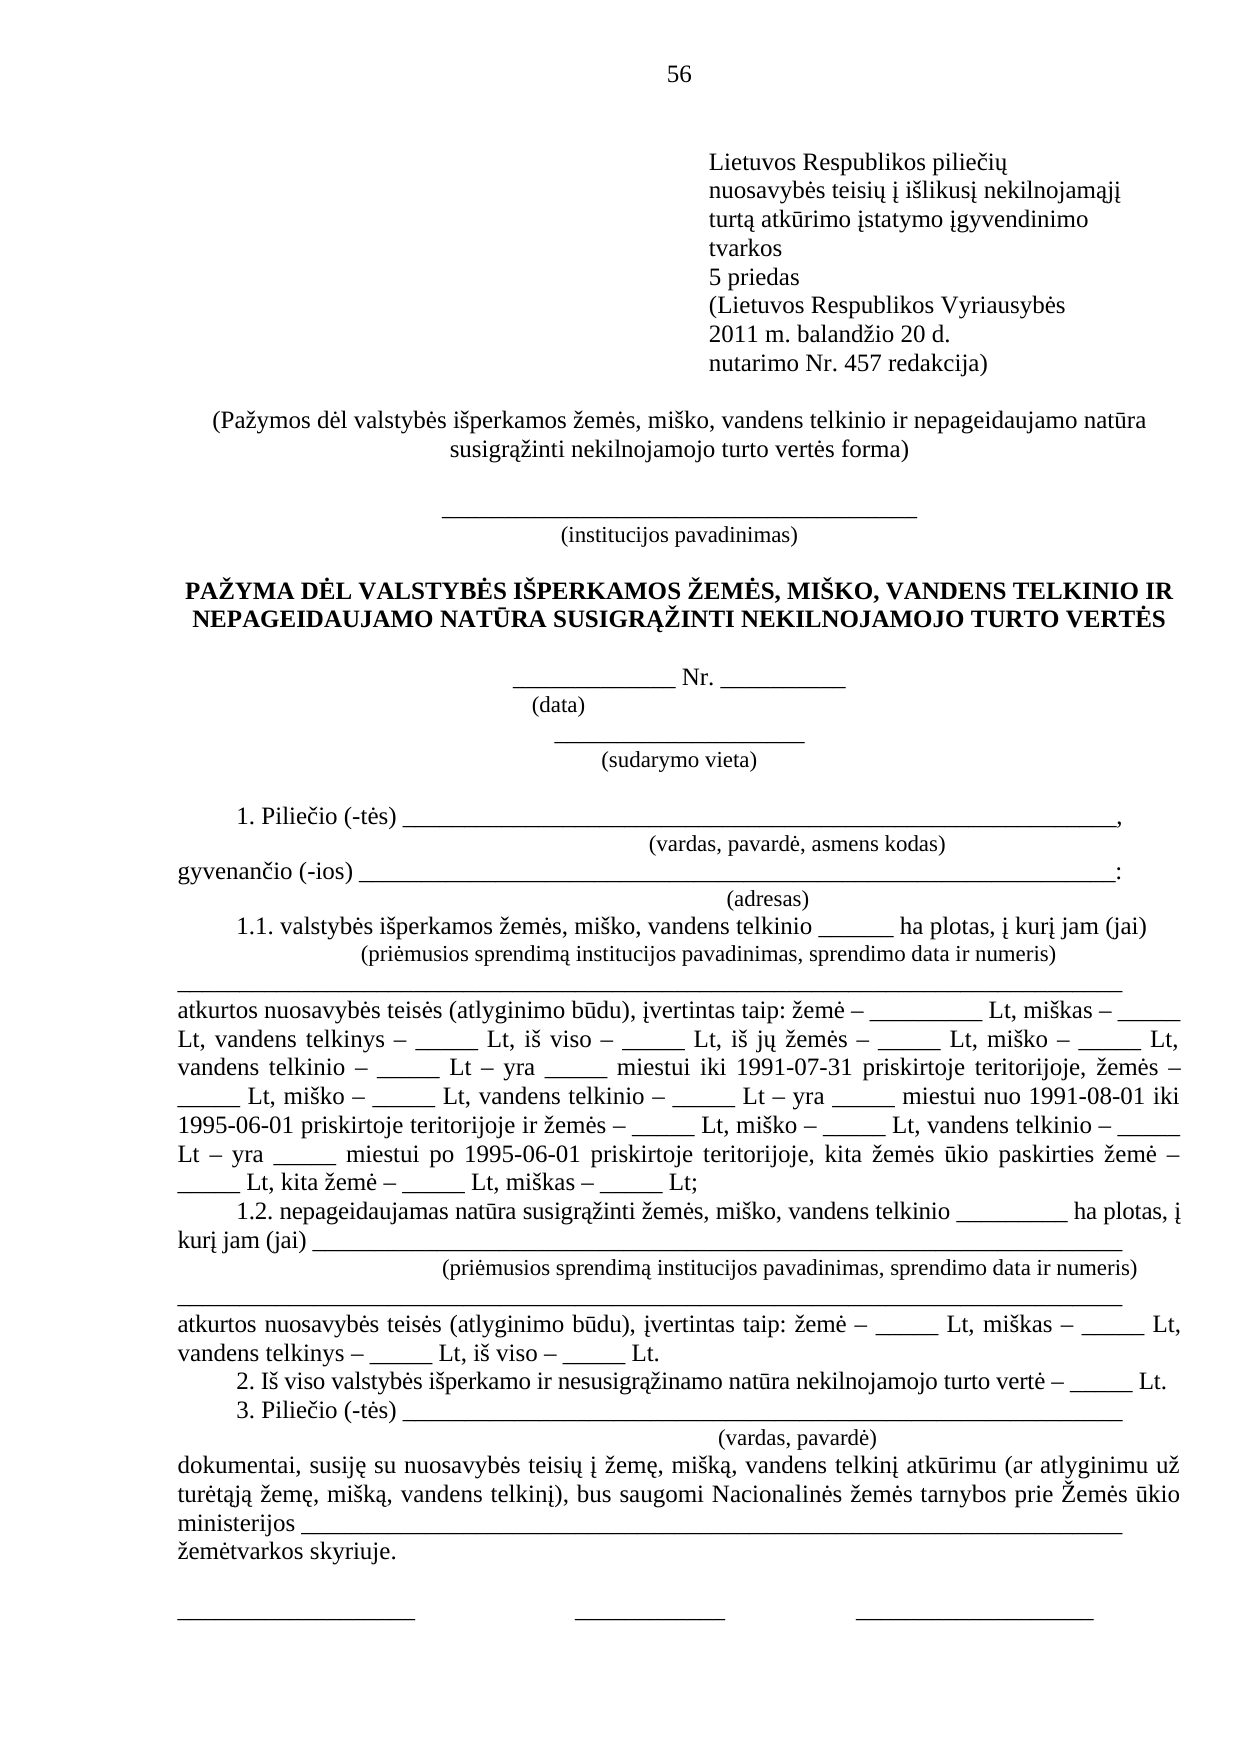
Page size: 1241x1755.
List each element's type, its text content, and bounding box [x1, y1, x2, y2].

text (institucijos pavadinimas) [177, 521, 1181, 547]
text ____________________ [177, 717, 1181, 746]
text 1. Piliečio (-tės) , [177, 801, 1181, 830]
text _ [177, 1280, 1181, 1309]
text (Lietuvos Respublikos Vyriausybės [177, 291, 1181, 319]
text atkurtos nuosavybės teisės (atlyginimo būdu), įvertintas taip: žemė – _____ Lt, miškas – _____ Lt, vandens telkinys – _____ Lt, iš viso – _____ Lt. [177, 1309, 1181, 1366]
text Lietuvos Respublikos piliečių [177, 147, 1181, 176]
text 1.1. valstybės išperkamos žemės, miško, vandens telkinio ______ ha plotas, į kurį jam (jai) [177, 911, 1181, 940]
text (sudarymo vieta) [177, 746, 1181, 772]
text _____________ Nr. __________ [177, 662, 1181, 691]
text PAŽYMA DĖL VALSTYBĖS IŠPERKAMOS ŽEMĖS, MIŠKO, VANDENS TELKINIO IR NEPAGEIDAUJAMO NATŪRA SUSIGRĄŽINTI NEKILNOJAMOJO TURTO VERTĖS [177, 576, 1181, 633]
text ______________________________________ [177, 492, 1181, 521]
text gyvenančio (-ios) : [177, 856, 1181, 885]
text nuosavybės teisių į išlikusį nekilnojamąjį [177, 176, 1181, 204]
text (adresas) [354, 885, 1181, 911]
text (vardas, pavardė) [413, 1424, 1181, 1450]
text tvarkos [177, 233, 1181, 262]
text (priėmusios sprendimą institucijos pavadinimas, sprendimo data ir numeris) [399, 1254, 1181, 1280]
text (data) [532, 691, 1181, 717]
text (vardas, pavardė, asmens kodas) [413, 830, 1181, 856]
text 3. Piliečio (-tės) [177, 1395, 1181, 1424]
text 5 priedas [177, 262, 1181, 291]
text nutarimo Nr. 457 redakcija) [177, 348, 1181, 377]
text dokumentai, susiję su nuosavybės teisių į žemę, mišką, vandens telkinį atkūrimu (ar atlyginimu už turėtąją žemę, mišką, vandens telkinį), bus saugomi Nacionalinės žemės tarnybos prie Žemės ūkio ministerijos [177, 1450, 1181, 1536]
text _ [177, 966, 1181, 995]
text 2. Iš viso valstybės išperkamo ir nesusigrąžinamo natūra nekilnojamojo turto vertė – _____ Lt. [177, 1366, 1181, 1395]
text ___________________ ____________ ___________________ [177, 1594, 1181, 1623]
text 1.2. nepageidaujamas natūra susigrąžinti žemės, miško, vandens telkinio _________ ha plotas, į kurį jam (jai) [177, 1196, 1181, 1254]
text turtą atkūrimo įstatymo įgyvendinimo [177, 204, 1181, 233]
text (priėmusios sprendimą institucijos pavadinimas, sprendimo data ir numeris) [177, 940, 1181, 966]
text žemėtvarkos skyriuje. [177, 1536, 1181, 1565]
text (Pažymos dėl valstybės išperkamos žemės, miško, vandens telkinio ir nepageidaujamo natūra susigrąžinti nekilnojamojo turto vertės forma) [177, 406, 1181, 463]
text atkurtos nuosavybės teisės (atlyginimo būdu), įvertintas taip: žemė – _________ Lt, miškas – _____ Lt, vandens telkinys – _____ Lt, iš viso – _____ Lt, iš jų žemės – _____ Lt, miško – _____ Lt, vandens telkinio – _____ Lt – yra _____ miestui iki 1991-07-31 priskirtoje teritorijoje, žemės – _____ Lt, miško – _____ Lt, vandens telkinio – _____ Lt – yra _____ miestui nuo 1991-08-01 iki 1995-06-01 priskirtoje teritorijoje ir žemės – _____ Lt, miško – _____ Lt, vandens telkinio – _____ Lt – yra _____ miestui po 1995-06-01 priskirtoje teritorijoje, kita žemės ūkio paskirties žemė – _____ Lt, kita žemė – _____ Lt, miškas – _____ Lt; [177, 995, 1181, 1196]
text 2011 m. balandžio 20 d. [177, 319, 1181, 348]
